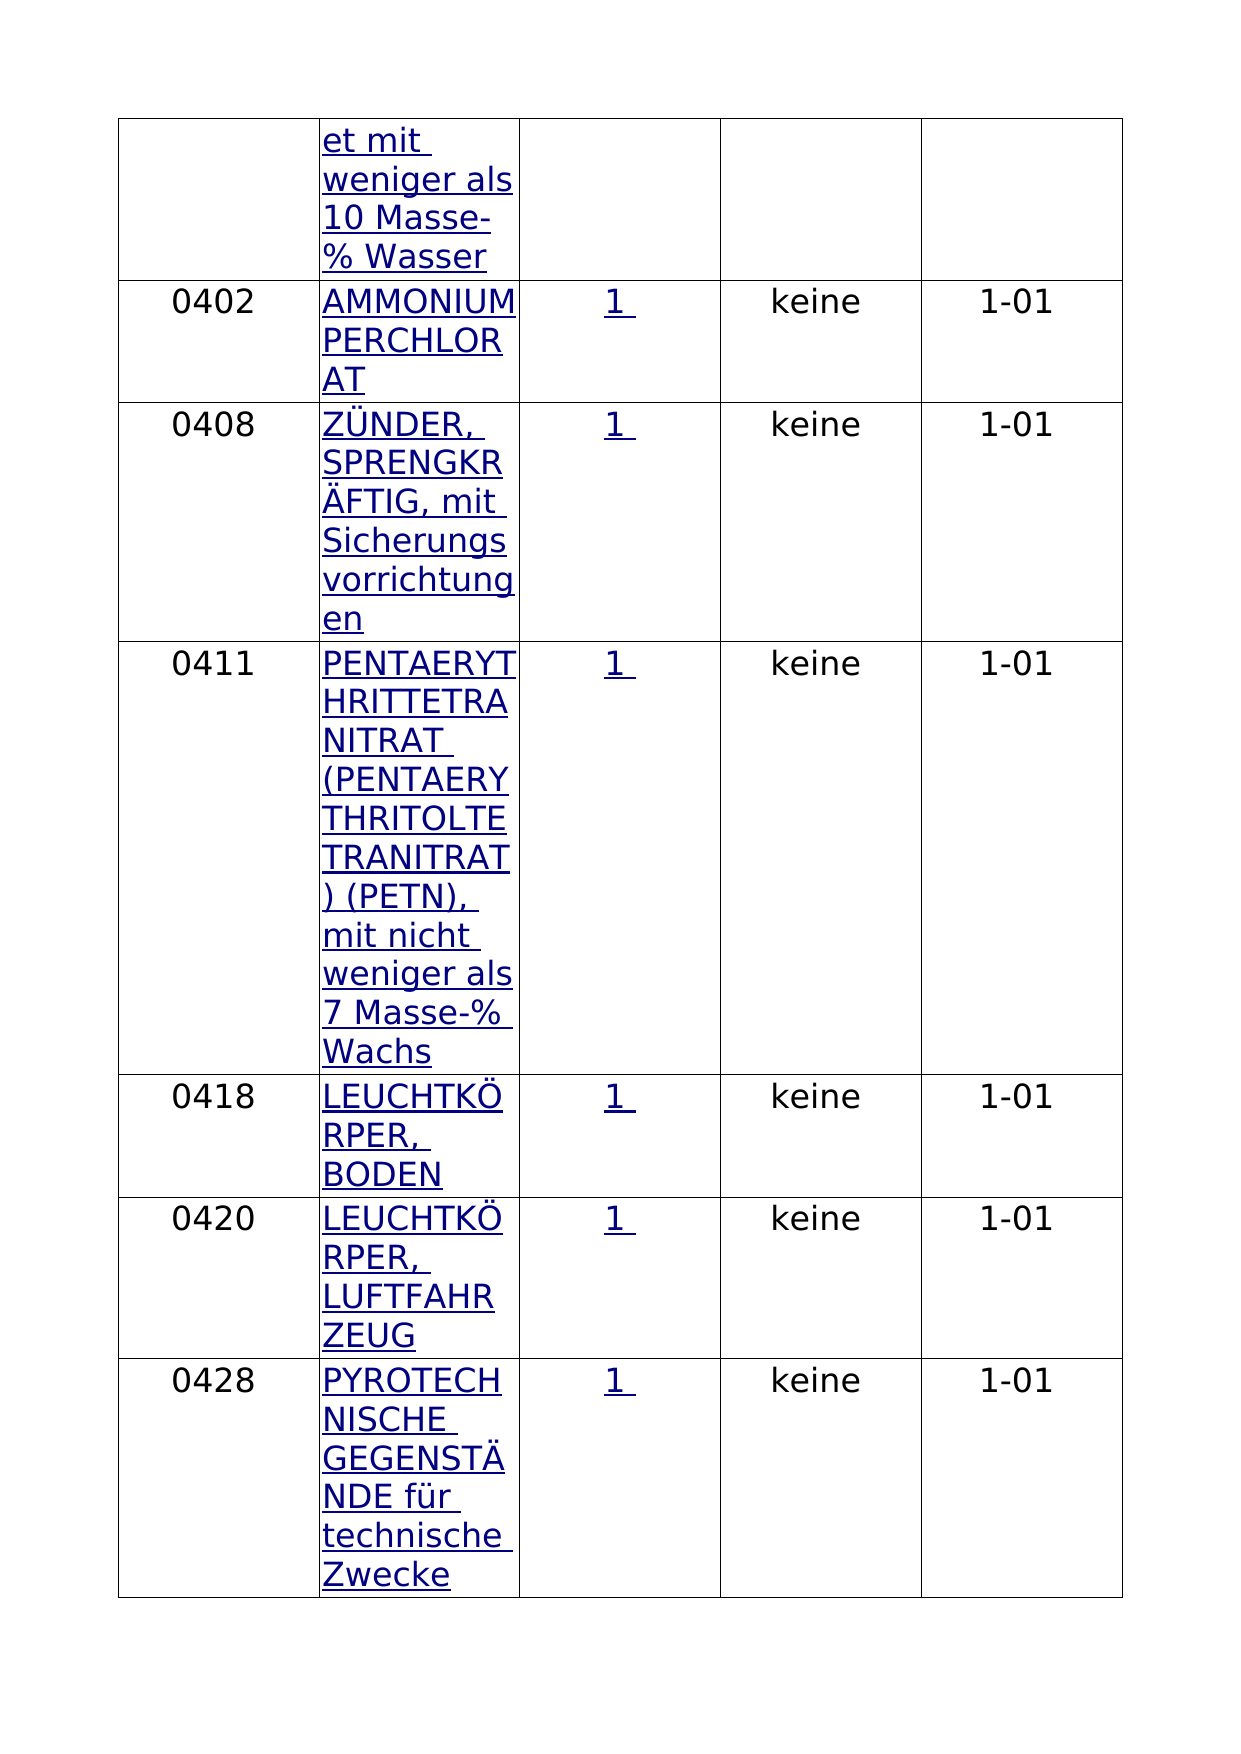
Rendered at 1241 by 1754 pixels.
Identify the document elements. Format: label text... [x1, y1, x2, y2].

table_cell keine [721, 642, 921, 1074]
table_cell 1 [520, 403, 720, 641]
table_cell LEUCHTKÖRPER, LUFTFAHRZEUG [320, 1198, 519, 1358]
table_cell 0402 [119, 281, 319, 402]
table_cell 1-01 [922, 1198, 1122, 1358]
table_cell keine [721, 403, 921, 641]
table_cell 1-01 [922, 403, 1122, 641]
table_cell keine [721, 1198, 921, 1358]
table_cell 1 [520, 281, 720, 402]
table_cell 1-01 [922, 281, 1122, 402]
table_cell 1-01 [922, 1359, 1122, 1597]
table_cell PYROTECHNISCHE GEGENSTÄNDE für technische Zwecke [320, 1359, 519, 1597]
table_cell et mit weniger als 10 Masse-% Wasser [320, 119, 519, 279]
table_cell PENTAERYTHRITTETRANITRAT (PENTAERYTHRITOLTETRANITRAT) (PETN), mit nicht weniger als 7 Masse-% Wachs [320, 642, 519, 1074]
table_cell 0428 [119, 1359, 319, 1597]
table_cell 0420 [119, 1198, 319, 1358]
table_cell [520, 119, 720, 279]
table_cell 1 [520, 642, 720, 1074]
table_cell keine [721, 281, 921, 402]
table_cell ZÜNDER, SPRENGKRÄFTIG, mit Sicherungsvorrichtungen [320, 403, 519, 641]
table_cell [922, 119, 1122, 279]
table_cell 1-01 [922, 1075, 1122, 1197]
table_cell 0418 [119, 1075, 319, 1197]
table_cell AMMONIUMPERCHLORAT [320, 281, 519, 402]
table_cell 1 [520, 1198, 720, 1358]
table_cell keine [721, 1359, 921, 1597]
table_cell [119, 119, 319, 279]
table_cell 1 [520, 1359, 720, 1597]
table_cell [721, 119, 921, 279]
table_cell 1 [520, 1075, 720, 1197]
table_cell 0411 [119, 642, 319, 1074]
table_cell keine [721, 1075, 921, 1197]
table_cell 1-01 [922, 642, 1122, 1074]
table_cell 0408 [119, 403, 319, 641]
table_cell LEUCHTKÖRPER, BODEN [320, 1075, 519, 1197]
